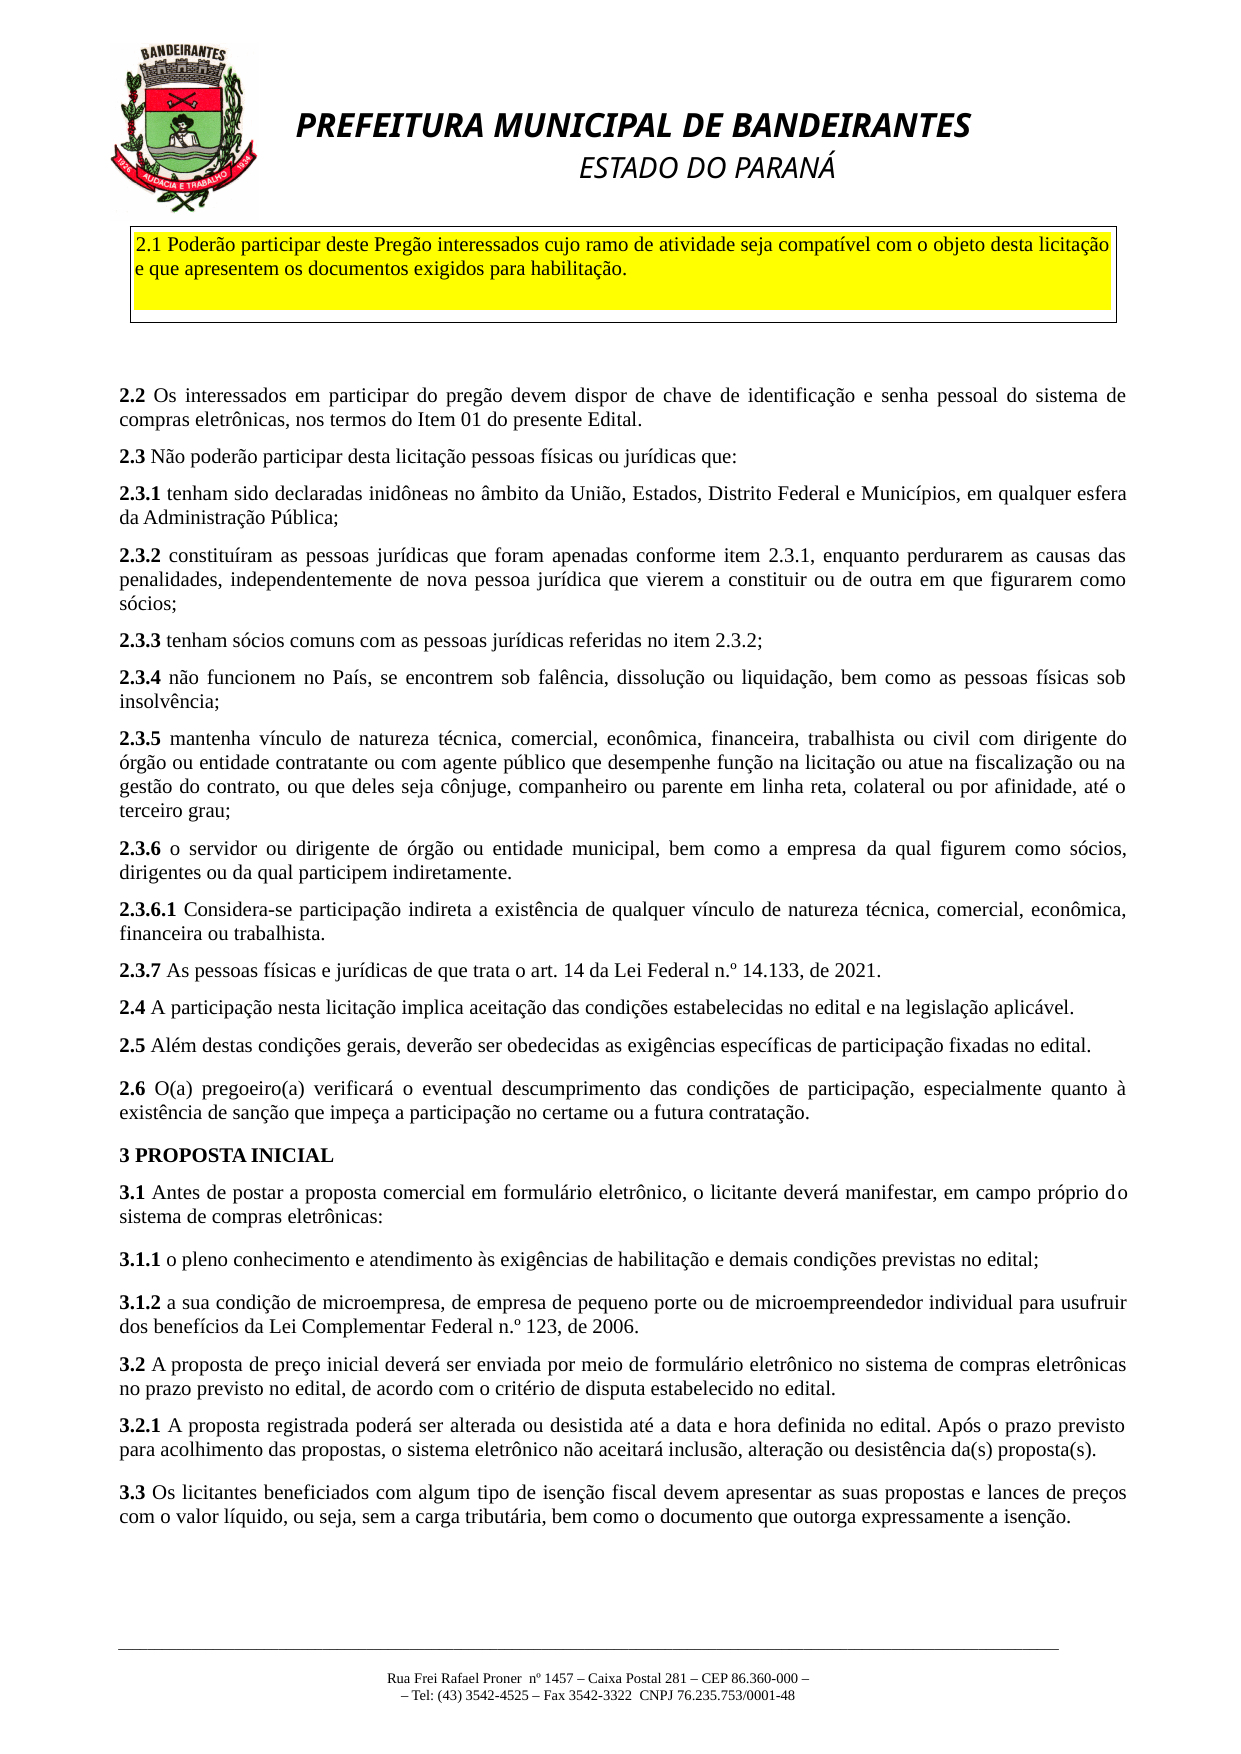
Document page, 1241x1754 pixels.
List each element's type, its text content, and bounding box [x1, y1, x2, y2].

text 2.3.6 o servidor ou dirigente de órgão ou entidade municipal, bem como a empresa da qual figurem como sócios, dirigentes ou da qual participem indiretamente. [119, 836, 1128, 884]
text 3.3 Os licitantes beneficiados com algum tipo de isenção fiscal devem apresentar as suas propostas e lances de preços com o valor líquido, ou seja, sem a carga tributária, bem como o documento que outorga expressamente a isenção. [119, 1480, 1128, 1528]
picture [109, 43, 259, 221]
text 3.1.1 o pleno conhecimento e atendimento às exigências de habilitação e demais condições previstas no edital; [119, 1247, 1128, 1271]
text 2.3.7 As pessoas físicas e jurídicas de que trata o art. 14 da Lei Federal n.º 14.133, de 2021. [119, 958, 1128, 982]
text 2.3.1 tenham sido declaradas inidôneas no âmbito da União, Estados, Distrito Federal e Municípios, em qualquer esfera da Administração Pública; [119, 481, 1128, 529]
text 2.5 Além destas condições gerais, deverão ser obedecidas as exigências específicas de participação fixadas no edital. [119, 1032, 1128, 1057]
text 2.3.2 constituíram as pessoas jurídicas que foram apenadas conforme item 2.3.1, enquanto perdurarem as causas das penalidades, independentemente de nova pessoa jurídica que vierem a constituir ou de outra em que figurarem como sócios; [119, 542, 1128, 615]
text 3.2 A proposta de preço inicial deverá ser enviada por meio de formulário eletrônico no sistema de compras eletrônicas no prazo previsto no edital, de acordo com o critério de disputa estabelecido no edital. [119, 1352, 1128, 1400]
text 2.3.6.1 Considera-se participação indireta a existência de qualquer vínculo de natureza técnica, comercial, econômica, financeira ou trabalhista. [119, 897, 1128, 945]
text 3 PROPOSTA INICIAL [119, 1143, 1128, 1167]
text 2.6 O(a) pregoeiro(a) verificará o eventual descumprimento das condições de participação, especialmente quanto à existência de sanção que impeça a participação no certame ou a futura contratação. [119, 1076, 1128, 1124]
text 2.3.3 tenham sócios comuns com as pessoas jurídicas referidas no item 2.3.2; [119, 628, 1128, 652]
table_header 2.1 Poderão participar deste Pregão interessados cujo ramo de atividade seja compatível com o objeto desta licitação e que apresentem os documentos exigidos para habilitação. [131, 227, 1116, 322]
text 3.1.2 a sua condição de microempresa, de empresa de pequeno porte ou de microempreendedor individual para usufruir dos benefícios da Lei Complementar Federal n.º 123, de 2006. [119, 1290, 1128, 1338]
text 2.3.4 não funcionem no País, se encontrem sob falência, dissolução ou liquidação, bem como as pessoas físicas sob insolvência; [119, 665, 1128, 713]
text 2.3.5 mantenha vínculo de natureza técnica, comercial, econômica, financeira, trabalhista ou civil com dirigente do órgão ou entidade contratante ou com agente público que desempenhe função na licitação ou atue na fiscalização ou na gestão do contrato, ou que deles seja cônjuge, companheiro ou parente em linha reta, colateral ou por afinidade, até o terceiro grau; [119, 726, 1128, 822]
text 3.1 Antes de postar a proposta comercial em formulário eletrônico, o licitante deverá manifestar, em campo próprio do sistema de compras eletrônicas: [119, 1180, 1128, 1228]
text 3.2.1 A proposta registrada poderá ser alterada ou desistida até a data e hora definida no edital. Após o prazo previsto para acolhimento das propostas, o sistema eletrônico não aceitará inclusão, alteração ou desistência da(s) proposta(s). [119, 1413, 1128, 1461]
text 2.2 Os interessados em participar do pregão devem dispor de chave de identificação e senha pessoal do sistema de compras eletrônicas, nos termos do Item 01 do presente Edital. [119, 383, 1128, 431]
text 2.4 A participação nesta licitação implica aceitação das condições estabelecidas no edital e na legislação aplicável. [119, 995, 1128, 1019]
text 2.3 Não poderão participar desta licitação pessoas físicas ou jurídicas que: [119, 444, 1128, 468]
